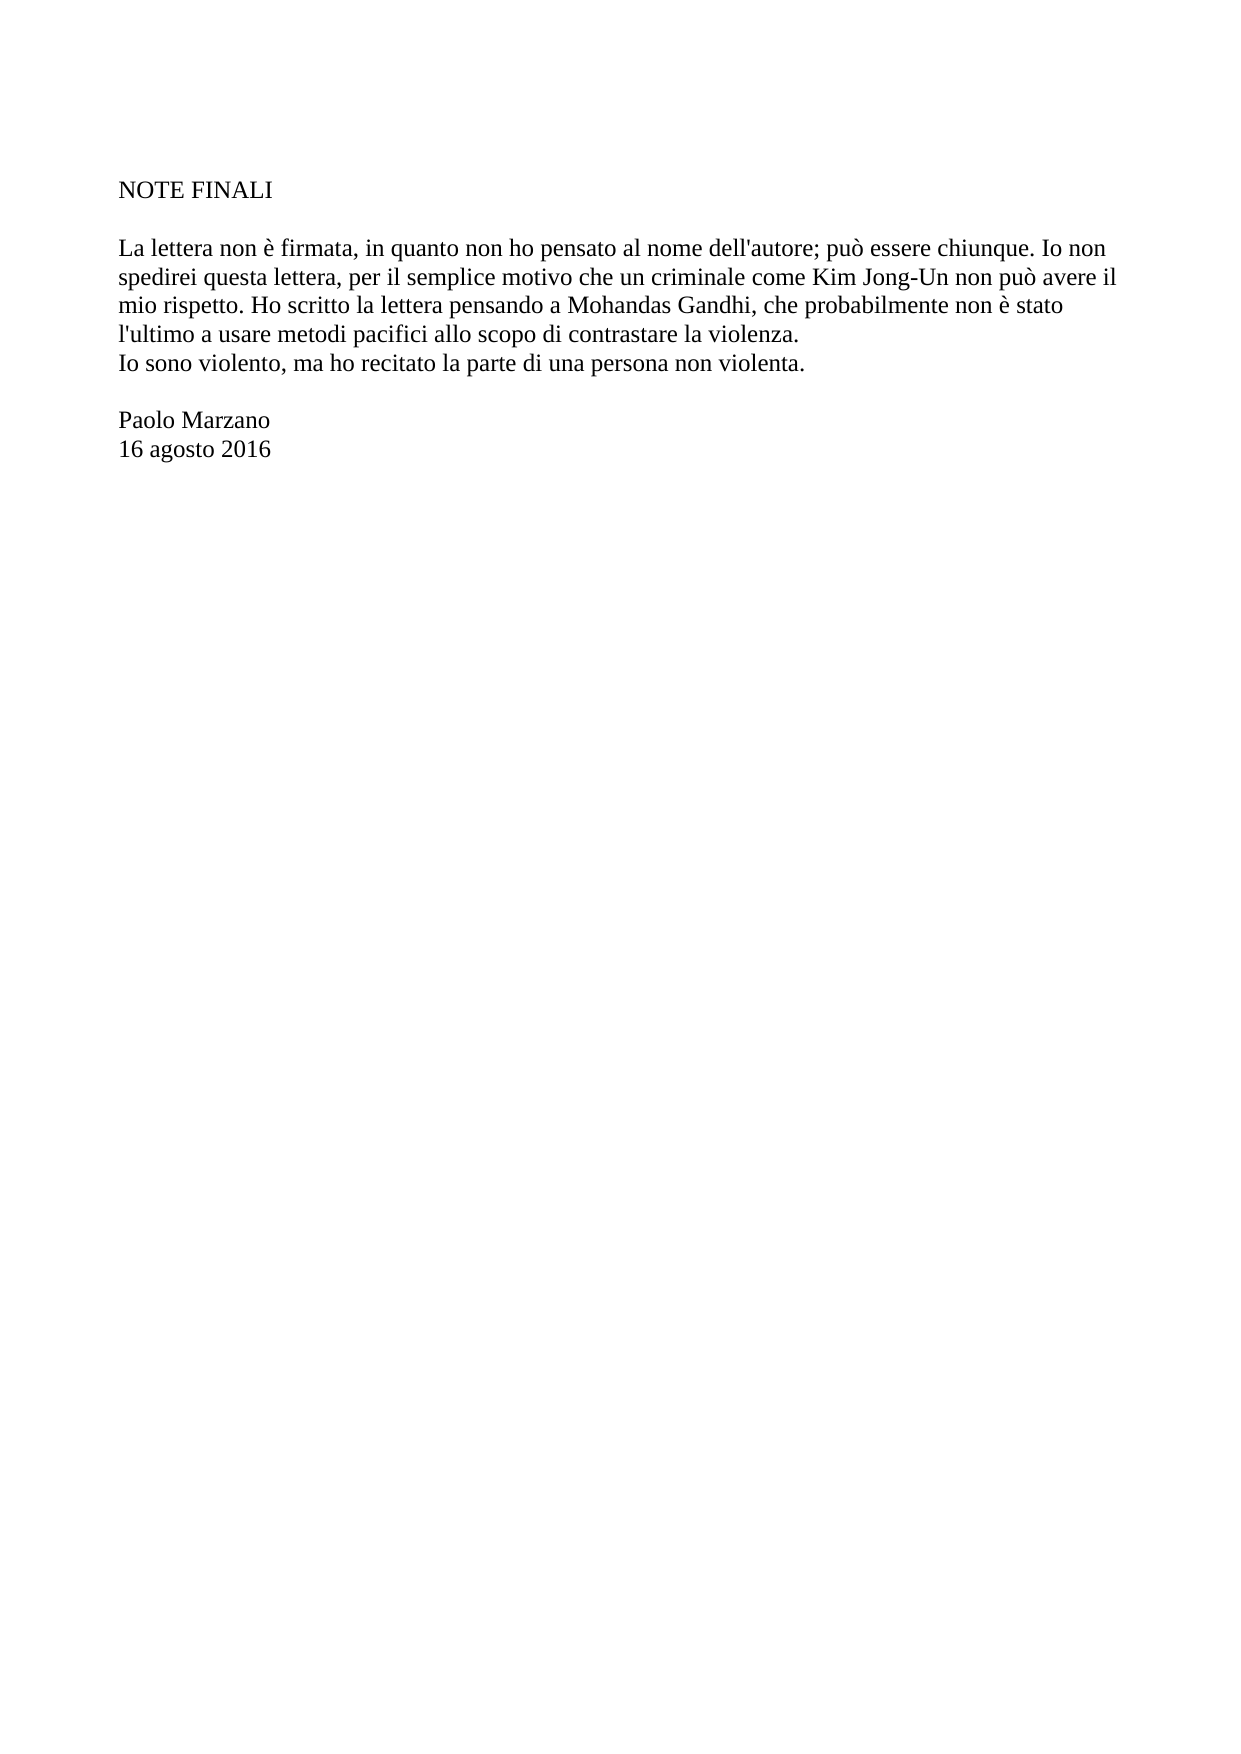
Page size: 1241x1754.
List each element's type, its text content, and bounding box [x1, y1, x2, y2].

text La lettera non è firmata, in quanto non ho pensato al nome dell'autore; può essere chiunque. Io non spedirei questa lettera, per il semplice motivo che un criminale come Kim Jong-Un non può avere il mio rispetto. Ho scritto la lettera pensando a Mohandas Gandhi, che probabilmente non è stato l'ultimo a usare metodi pacifici allo scopo di contrastare la violenza. [118, 233, 1122, 348]
text NOTE FINALI [118, 176, 1122, 204]
text Paolo Marzano [118, 406, 1122, 434]
text Io sono violento, ma ho recitato la parte di una persona non violenta. [118, 348, 1122, 377]
text 16 agosto 2016 [118, 434, 1122, 463]
